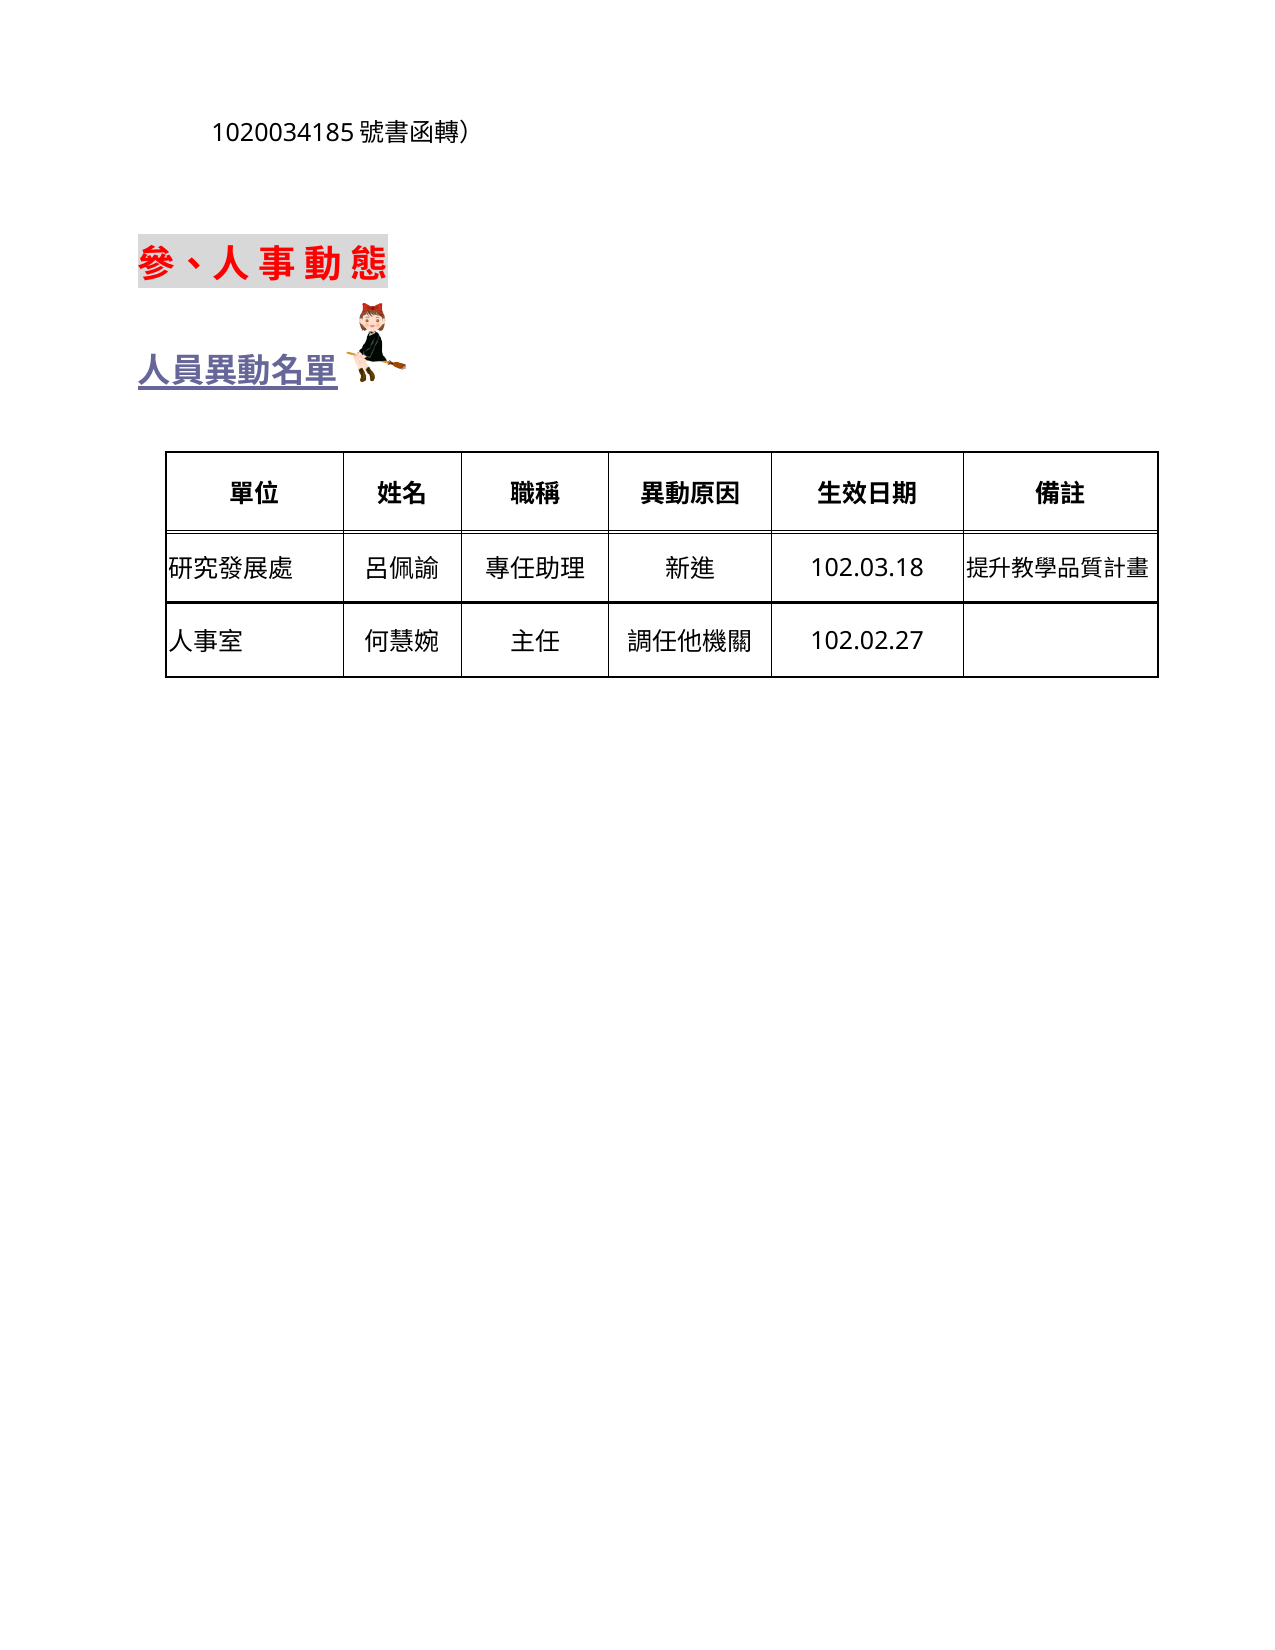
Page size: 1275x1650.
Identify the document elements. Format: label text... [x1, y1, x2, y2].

table_cell 102.03.18 [772, 534, 963, 601]
table_cell 研究發展處 [167, 534, 343, 601]
table_cell 新進 [609, 534, 771, 601]
table_header 單位 [167, 453, 343, 530]
picture [346, 303, 407, 382]
table_cell 專任助理 [462, 534, 608, 601]
table_cell 何慧婉 [344, 604, 461, 676]
text 人員異動名單 [137, 302, 1150, 392]
table_cell 主任 [462, 604, 608, 676]
table_cell 102.02.27 [772, 604, 963, 676]
table_header 職稱 [462, 453, 608, 530]
table_header 異動原因 [609, 453, 771, 530]
table_cell 人事室 [167, 604, 343, 676]
table_cell 提升教學品質計畫 [964, 534, 1157, 601]
table_cell [964, 604, 1157, 676]
table_cell 呂佩諭 [344, 534, 461, 601]
text 1020034185號書函轉） [137, 112, 1150, 149]
table_header 備註 [964, 453, 1157, 530]
text 參、人 事 動 態 [137, 234, 1150, 288]
table_header 生效日期 [772, 453, 963, 530]
table_cell 調任他機關 [609, 604, 771, 676]
table_header 姓名 [344, 453, 461, 530]
